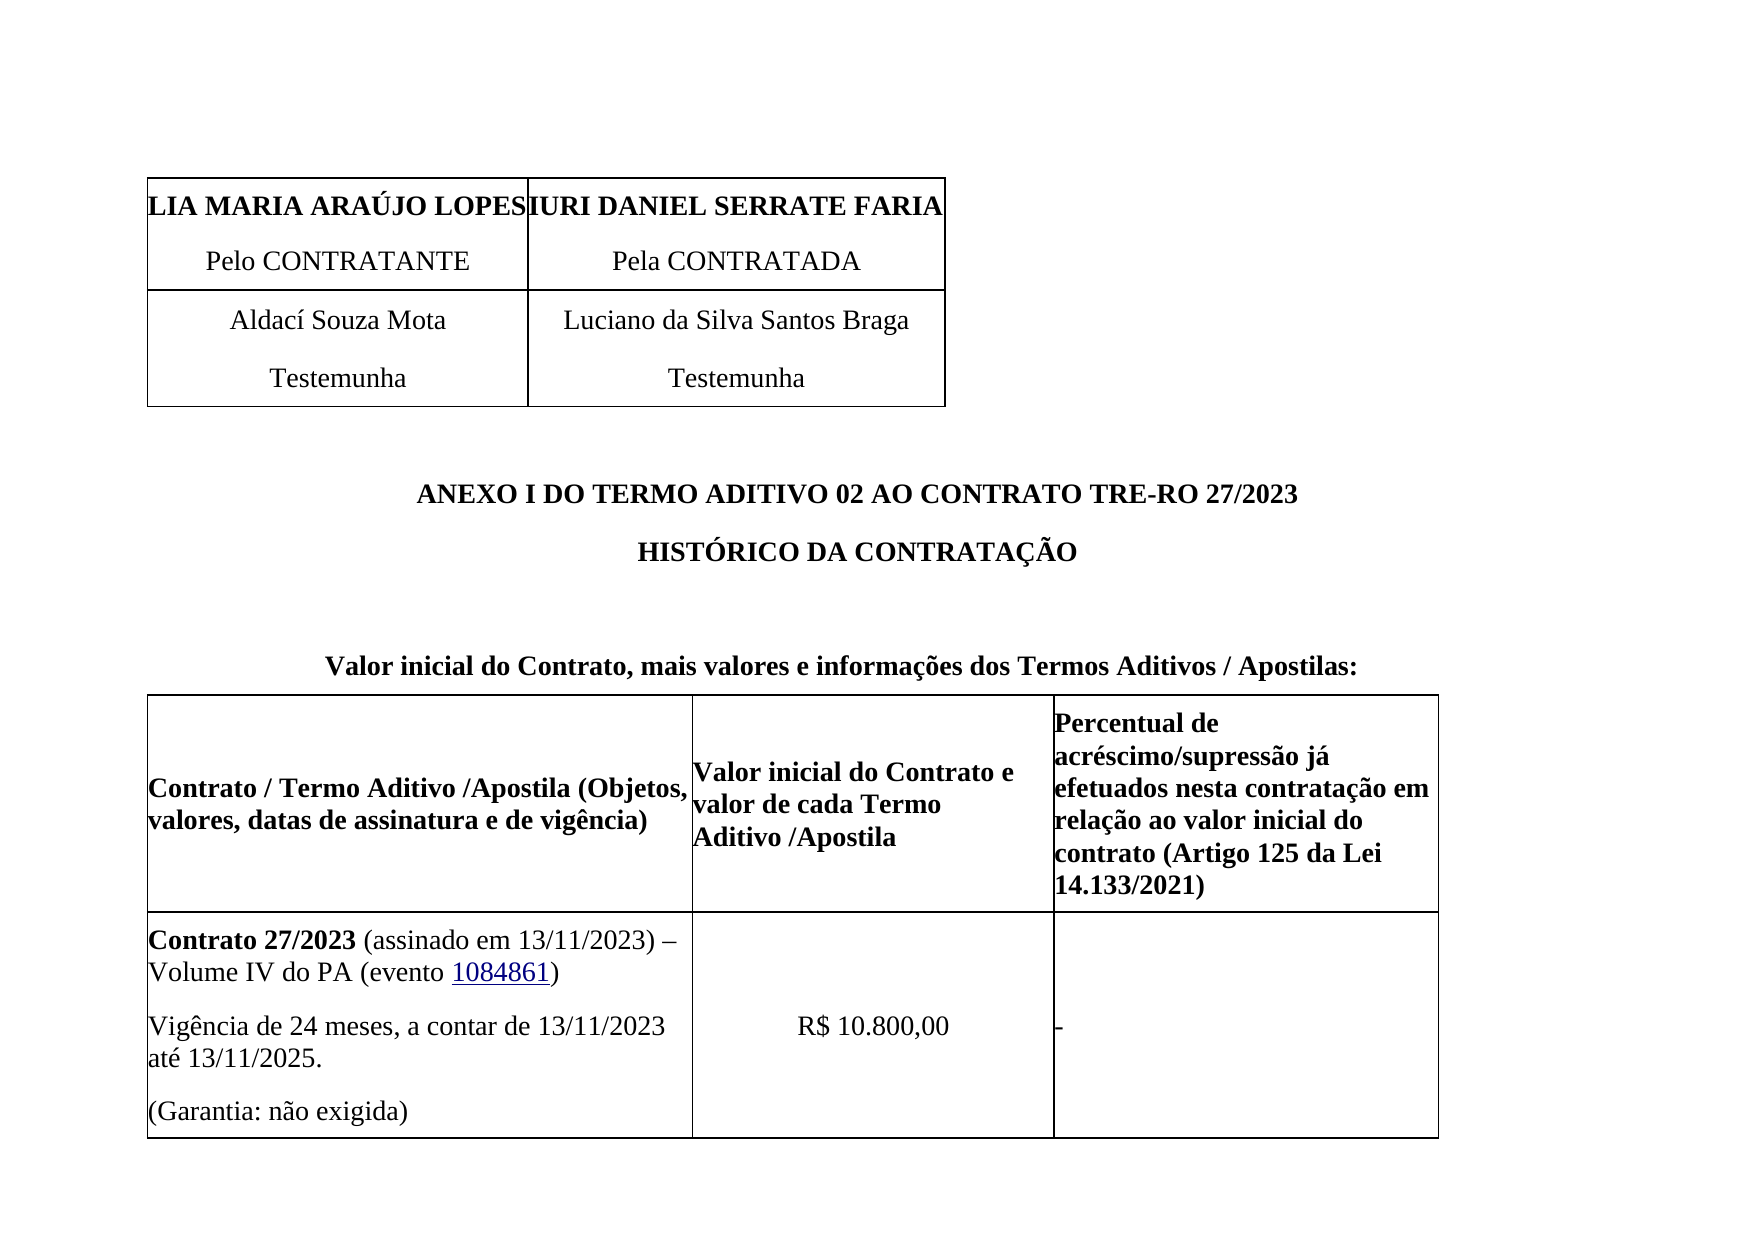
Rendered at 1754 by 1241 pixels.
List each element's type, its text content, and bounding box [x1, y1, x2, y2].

table_header IURI DANIEL SERRATE FARIA Pela CONTRATADA [529, 179, 944, 289]
text Valor inicial do Contrato, mais valores e informações dos Termos Aditivos / Apostilas: [148, 649, 1567, 682]
text ANEXO I DO TERMO ADITIVO 02 AO CONTRATO TRE-RO 27/2023 [148, 477, 1567, 509]
table_header Contrato / Termo Aditivo /Apostila (Objetos, valores, datas de assinatura e de vigência) [148, 696, 692, 911]
table_cell Luciano da Silva Santos Braga Testemunha [529, 291, 944, 406]
text HISTÓRICO DA CONTRATAÇÃO [148, 534, 1567, 567]
table_cell R$ 10.800,00 [693, 913, 1053, 1137]
table_header LIA MARIA ARAÚJO LOPES Pelo CONTRATANTE [148, 179, 527, 289]
table_cell Contrato 27/2023 (assinado em 13/11/2023) – Volume IV do PA (evento 1084861) Vigência de 24 meses, a contar de 13/11/2023 até 13/11/2025. (Garantia: não exigida) [148, 913, 692, 1137]
table_header Valor inicial do Contrato e valor de cada Termo Aditivo /Apostila [693, 696, 1053, 911]
table_cell Aldací Souza Mota Testemunha [148, 291, 527, 406]
table_header Percentual de acréscimo/supressão já efetuados nesta contratação em relação ao valor inicial do contrato (Artigo 125 da Lei 14.133/2021) [1055, 696, 1438, 911]
table_cell - [1055, 913, 1438, 1137]
